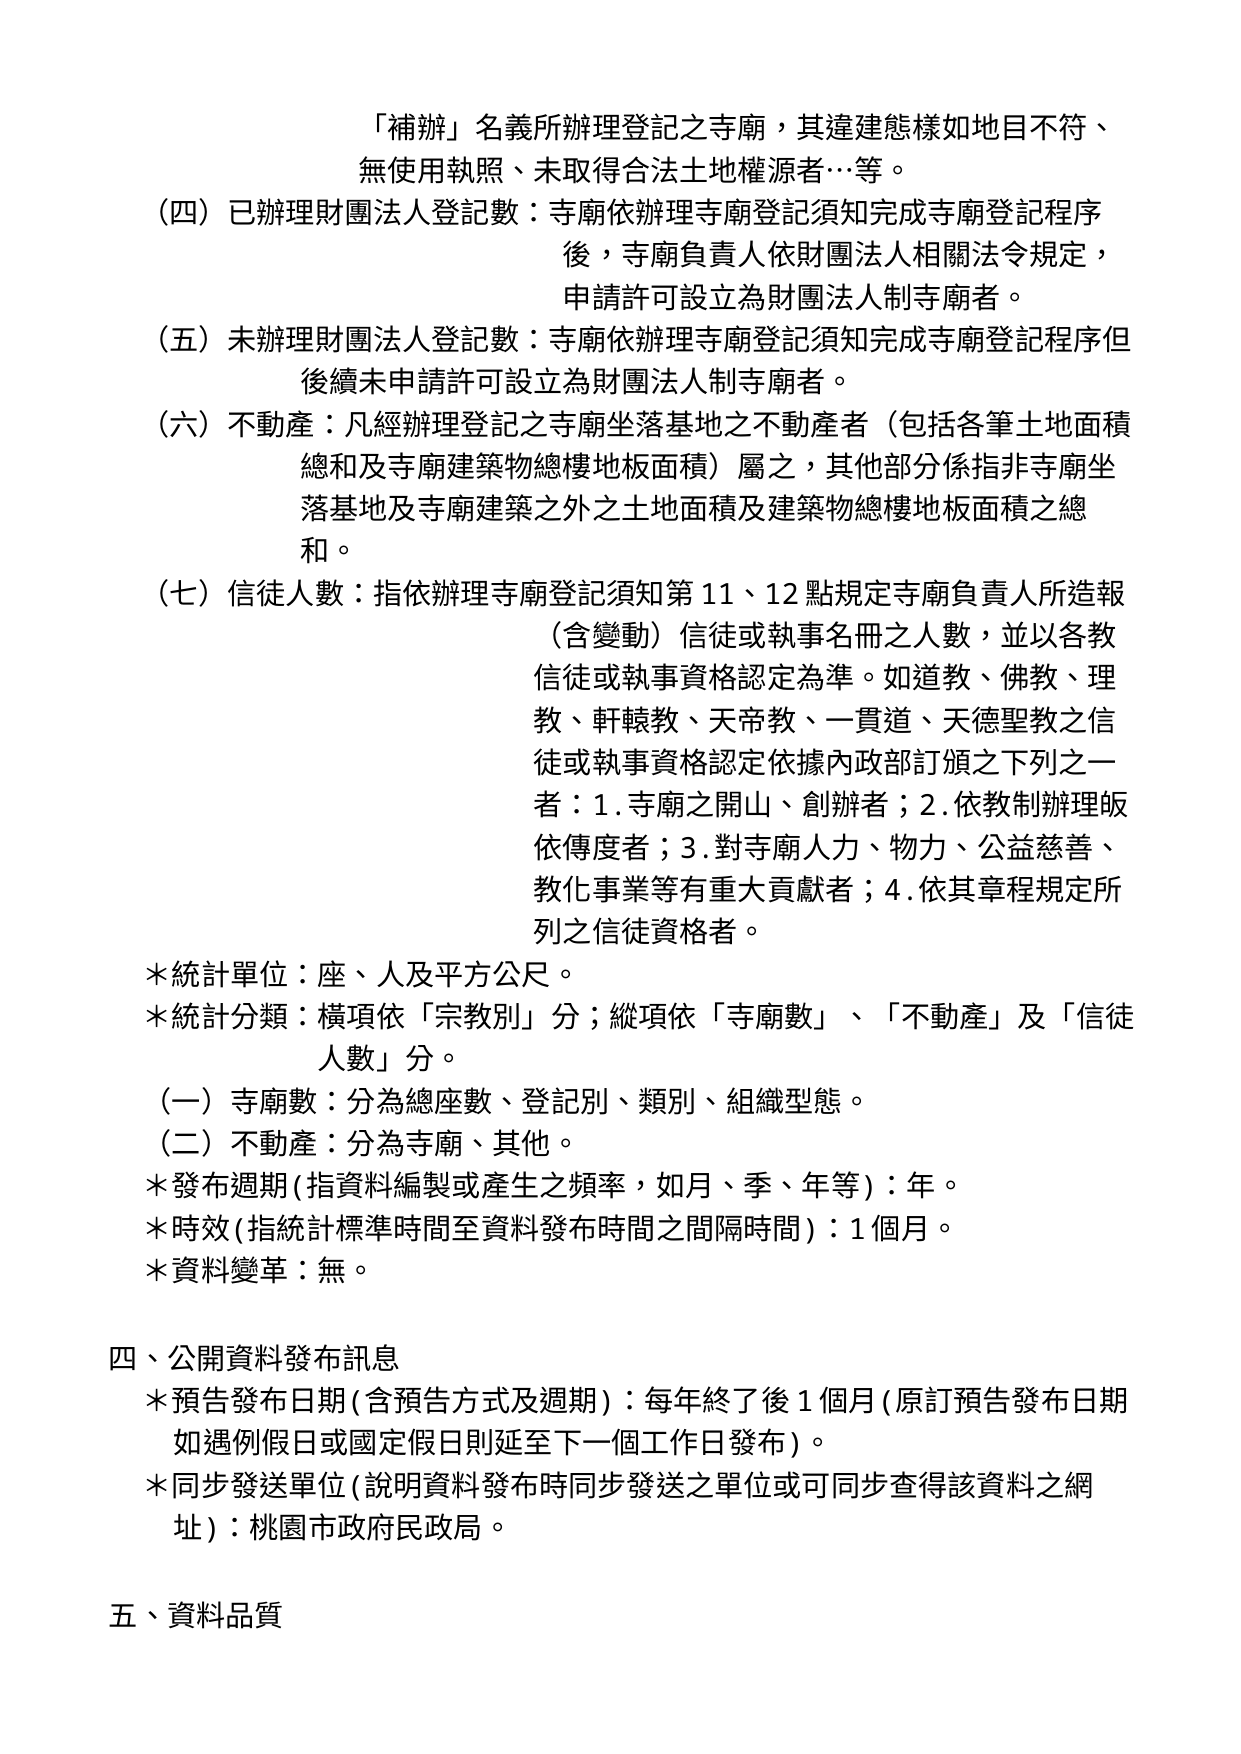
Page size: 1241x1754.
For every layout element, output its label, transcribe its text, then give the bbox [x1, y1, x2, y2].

table_header 統計資料背景說明 資料種類：宗教統計 資料項目：桃園市大園區寺廟登記概況 一、發布及編製機關單位 ＊發布機關、單位：桃園市大園區公所會計室 ＊編製單位：桃園市大園區公所人文課 ＊聯絡電話：(03)3867703#233 ＊傳真：(03)3853564 ＊電子信箱：10014798@mail.tycg.gov.tw 二、發布形式 ＊口頭： ( )記者會或說明會 ＊書面： ( )新聞稿 ( )報表 ( )書刊，刊名： ＊電子媒體： ( )線上書刊及資料庫， 網址： ( )磁片 ( )光碟片 (√)其他 Open Document File (odf)、Portable Document Format (pdf) 或Excel檔案。 三、資料範圍、週期及時效 ＊統計地區範圍及對象：凡本區轄內依據監督寺廟條例及寺廟登記相關規定，領有寺廟登記證者，均為統計對象。 ＊統計標準時間：以當年12月底之事實為準。 ＊統計項目定義： （一）寺廟：凡有僧、道、住持之宗教建築物不論用何種名稱均屬之。 （二）正式登記：凡符合寺廟登記要件並依寺廟登記相關規定辦理完峻之寺廟。 （三）補辦登記：指違建寺廟，基於主管機關行政管理上的權宜措施，暫准以「補辦」名義所辦理登記之寺廟，其違建態樣如地目不符、無使用執照、未取得合法土地權源者…等。 （四）已辦理財團法人登記數：寺廟依辦理寺廟登記須知完成寺廟登記程序後，寺廟負責人依財團法人相關法令規定，申請許可設立為財團法人制寺廟者。 （五）未辦理財團法人登記數：寺廟依辦理寺廟登記須知完成寺廟登記程序但後續未申請許可設立為財團法人制寺廟者。 （六）不動產：凡經辦理登記之寺廟坐落基地之不動產者（包括各筆土地面積總和及寺廟建築物總樓地板面積）屬之，其他部分係指非寺廟坐落基地及寺廟建築之外之土地面積及建築物總樓地板面積之總和。 （七）信徒人數：指依辦理寺廟登記須知第11、12點規定寺廟負責人所造報（含變動）信徒或執事名冊之人數，並以各教信徒或執事資格認定為準。如道教、佛教、理教、軒轅教、天帝教、一貫道、天德聖教之信徒或執事資格認定依據內政部訂頒之下列之一者：1.寺廟之開山、創辦者；2.依教制辦理皈依傳度者；3.對寺廟人力、物力、公益慈善、教化事業等有重大貢獻者；4.依其章程規定所列之信徒資格者。 ＊統計單位：座、人及平方公尺。 ＊統計分類：橫項依「宗教別」分；縱項依「寺廟數」、「不動產」及「信徒人數」分。 （一）寺廟數：分為總座數、登記別、類別、組織型態。 （二）不動產：分為寺廟、其他。 ＊發布週期(指資料編製或產生之頻率，如月、季、年等)：年。 ＊時效(指統計標準時間至資料發布時間之間隔時間)：1個月。 ＊資料變革：無。 四、公開資料發布訊息 ＊預告發布日期(含預告方式及週期)：每年終了後1個月(原訂預告發布日期如遇例假日或國定假日則延至下一個工作日發布)。 ＊同步發送單位(說明資料發布時同步發送之單位或可同步查得該資料之網址)：桃園市政府民政局。 五、資料品質 ＊統計指標編製方法與資料來源說明：依據本公所資料彙編。 ＊統計資料交叉查核及確保資料合理性之機制(說明各項資料之相互關係及不同資料來源之相關統計差異性)：紙本紀錄與電子檔案交叉查核。 六、須注意及預定改變之事項(說明預定修正之資料、定義、統計方法等及其修正原因)：無。 七、其他事項：無。 [98, 105, 1155, 1634]
